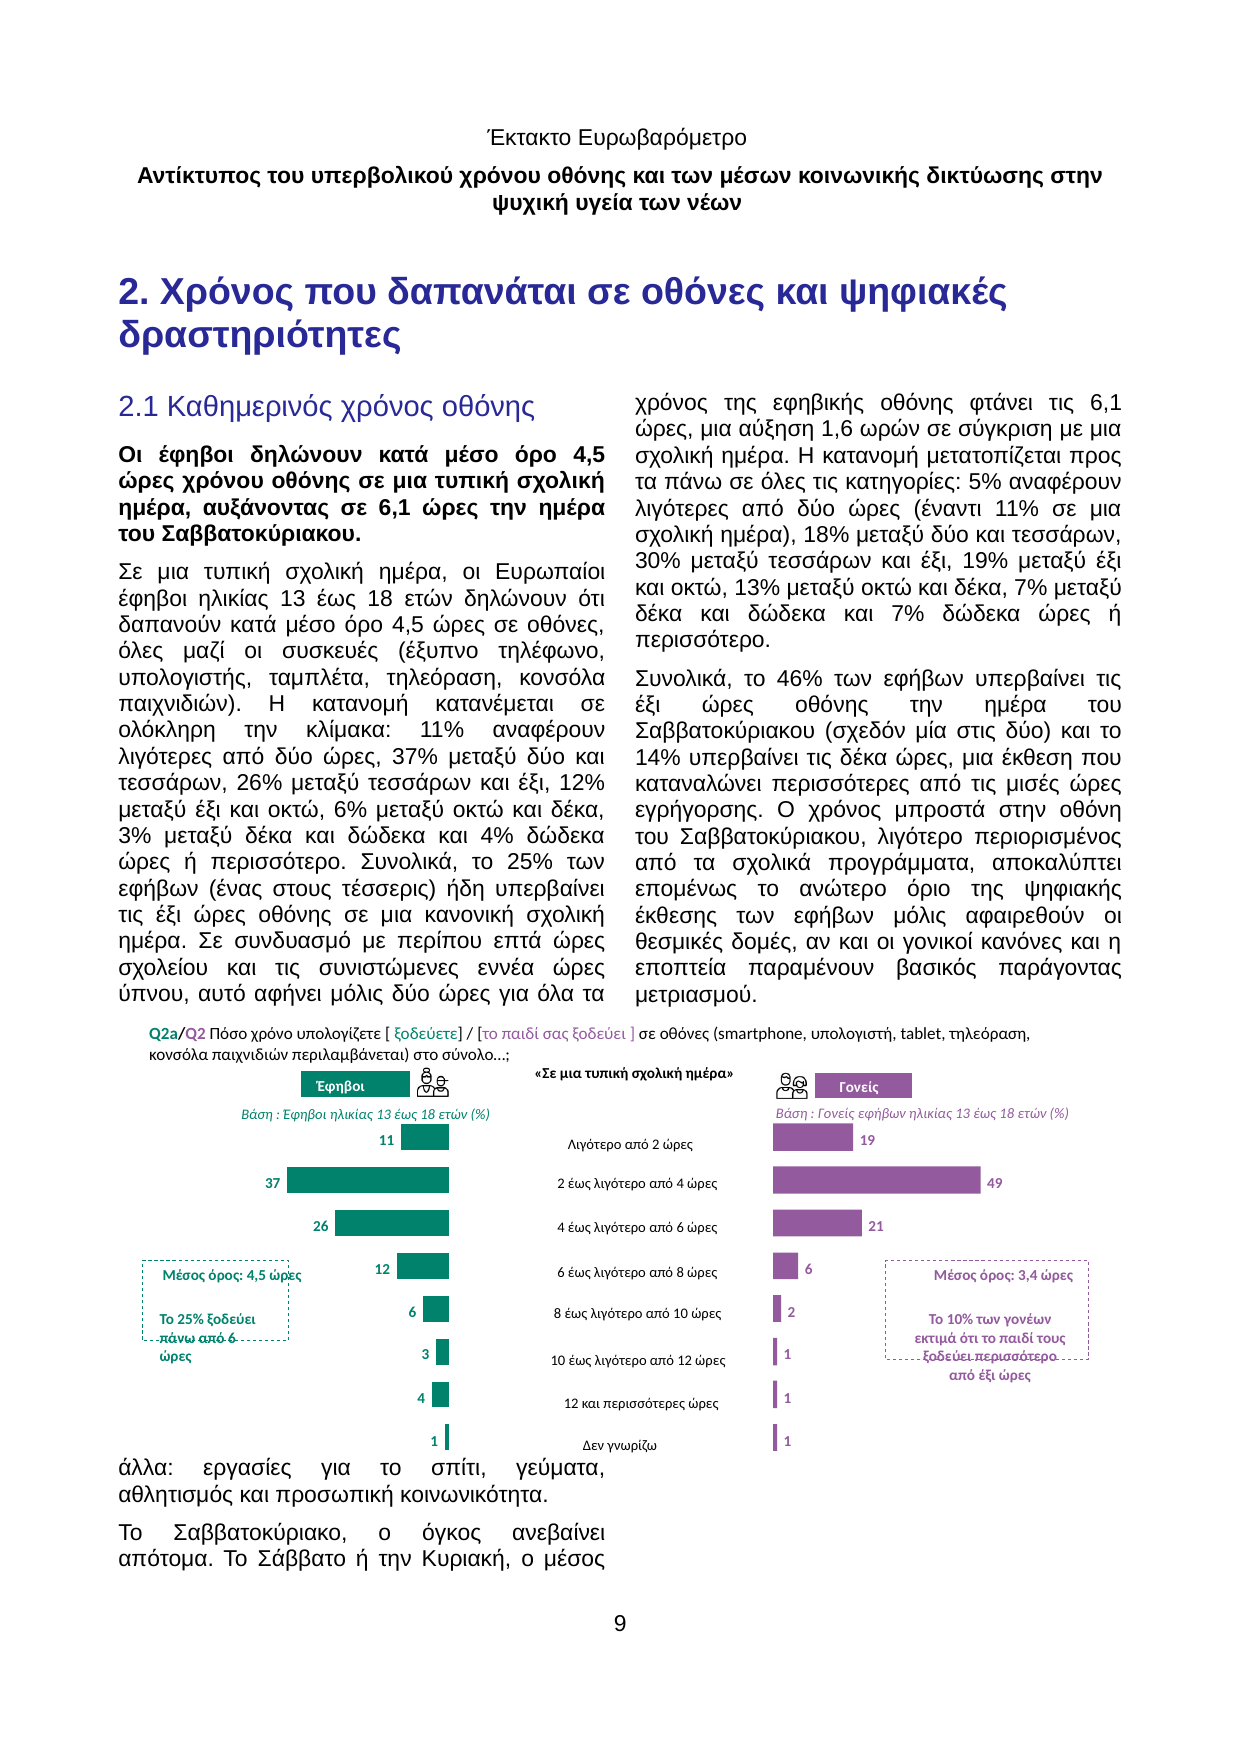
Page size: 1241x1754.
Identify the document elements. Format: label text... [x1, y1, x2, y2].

picture [774, 1068, 810, 1104]
text Το Σαββατοκύριακο, ο όγκος ανεβαίνει απότομα. Το Σάββατο ή την Κυριακή, ο μέσος [118, 1519, 605, 1572]
text Οι έφηβοι δηλώνουν κατά μέσο όρο 4,5 ώρες χρόνου οθόνης σε μια τυπική σχολική ημέρα, αυξάνοντας σε 6,1 ώρες την ημέρα του Σαββατοκύριακου. [118, 441, 605, 546]
subtitle 2.1 Καθημερινός χρόνος οθόνης [118, 389, 605, 423]
text Σε μια τυπική σχολική ημέρα, οι Ευρωπαίοι έφηβοι ηλικίας 13 έως 18 ετών δηλώνουν ότι δαπανούν κατά μέσο όρο 4,5 ώρες σε οθόνες, όλες μαζί οι συσκευές (έξυπνο τηλέφωνο, υπολογιστής, ταμπλέτα, τηλεόραση, κονσόλα παιχνιδιών). Η κατανομή κατανέμεται σε ολόκληρη την κλίμακα: 11% αναφέρουν λιγότερες από δύο ώρες, 37% μεταξύ δύο και τεσσάρων, 26% μεταξύ τεσσάρων και έξι, 12% μεταξύ έξι και οκτώ, 6% μεταξύ οκτώ και δέκα, 3% μεταξύ δέκα και δώδεκα και 4% δώδεκα ώρες ή περισσότερο. Συνολικά, το 25% των εφήβων (ένας στους τέσσερις) ήδη υπερβαίνει τις έξι ώρες οθόνης σε μια κανονική σχολική ημέρα. Σε συνδυασμό με περίπου επτά ώρες σχολείου και τις συνιστώμενες εννέα ώρες ύπνου, αυτό αφήνει μόλις δύο ώρες για όλα τα άλλα: εργασίες για το σπίτι, γεύματα, αθλητισμός και προσωπική κοινωνικότητα. [118, 558, 605, 1507]
text Συνολικά, το 46% των εφήβων υπερβαίνει τις έξι ώρες οθόνης την ημέρα του Σαββατοκύριακου (σχεδόν μία στις δύο) και το 14% υπερβαίνει τις δέκα ώρες, μια έκθεση που καταναλώνει περισσότερες από τις μισές ώρες εγρήγορσης. Ο χρόνος μπροστά στην οθόνη του Σαββατοκύριακου, λιγότερο περιορισμένος από τα σχολικά προγράμματα, αποκαλύπτει επομένως το ανώτερο όριο της ψηφιακής έκθεσης των εφήβων μόλις αφαιρεθούν οι θεσμικές δομές, αν και οι γονικοί κανόνες και η εποπτεία παραμένουν βασικός παράγοντας μετριασμού. [635, 664, 1122, 1007]
text χρόνος της εφηβικής οθόνης φτάνει τις 6,1 ώρες, μια αύξηση 1,6 ωρών σε σύγκριση με μια σχολική ημέρα. Η κατανομή μετατοπίζεται προς τα πάνω σε όλες τις κατηγορίες: 5% αναφέρουν λιγότερες από δύο ώρες (έναντι 11% σε μια σχολική ημέρα), 18% μεταξύ δύο και τεσσάρων, 30% μεταξύ τεσσάρων και έξι, 19% μεταξύ έξι και οκτώ, 13% μεταξύ οκτώ και δέκα, 7% μεταξύ δέκα και δώδεκα και 7% δώδεκα ώρες ή περισσότερο. [635, 389, 1122, 653]
subtitle 2. Χρόνος που δαπανάται σε οθόνες και ψηφιακές δραστηριότητες [118, 269, 1122, 356]
picture [415, 1065, 452, 1100]
